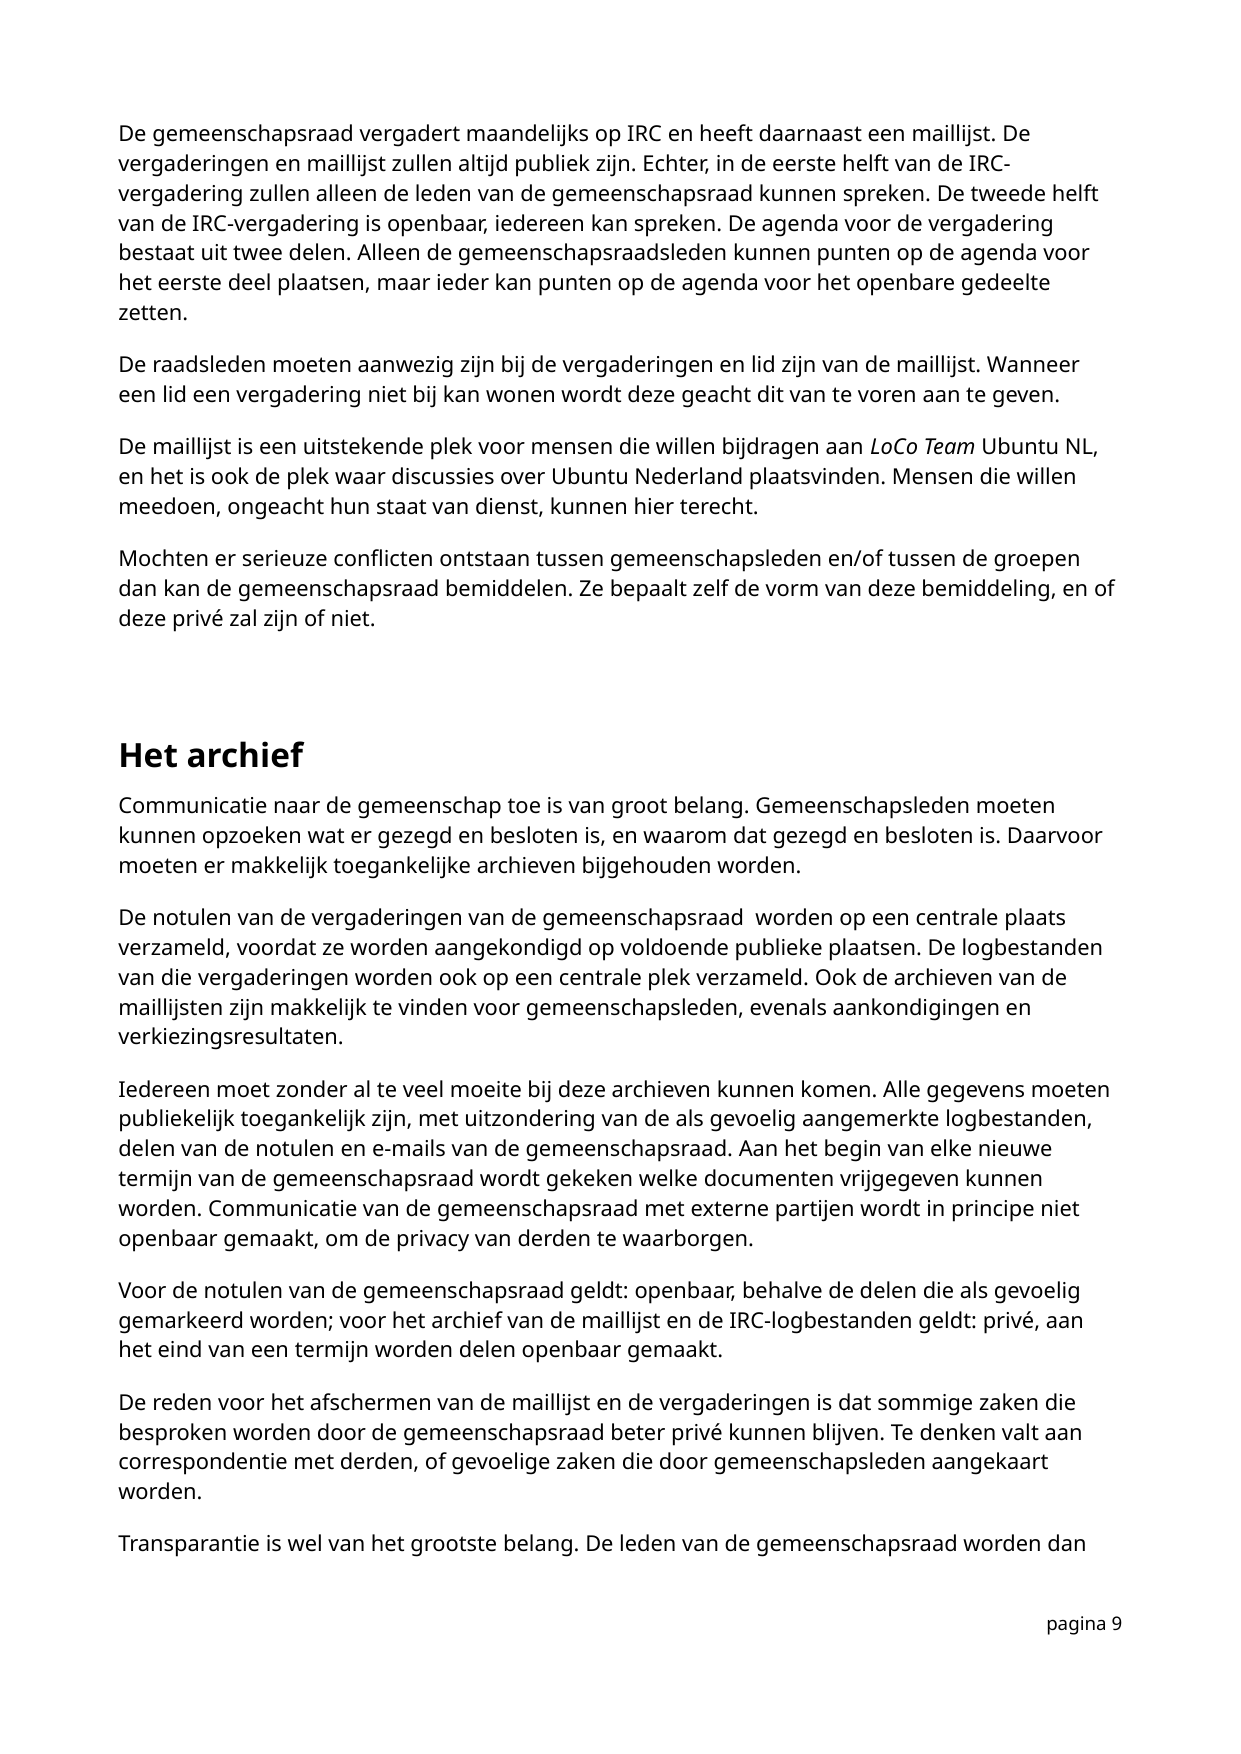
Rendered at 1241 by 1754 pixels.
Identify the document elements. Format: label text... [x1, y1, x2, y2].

subtitle Het archief [118, 732, 1122, 778]
text Mochten er serieuze conflicten ontstaan tussen gemeenschapsleden en/of tussen de groepen dan kan de gemeenschapsraad bemiddelen. Ze bepaalt zelf de vorm van deze bemiddeling, en of deze privé zal zijn of niet. [118, 543, 1122, 632]
text De gemeenschapsraad vergadert maandelijks op IRC en heeft daarnaast een maillijst. De vergaderingen en maillijst zullen altijd publiek zijn. Echter, in de eerste helft van de IRC-vergadering zullen alleen de leden van de gemeenschapsraad kunnen spreken. De tweede helft van de IRC-vergadering is openbaar, iedereen kan spreken. De agenda voor de vergadering bestaat uit twee delen. Alleen de gemeenschapsraadsleden kunnen punten op de agenda voor het eerste deel plaatsen, maar ieder kan punten op de agenda voor het openbare gedeelte zetten. [118, 118, 1122, 327]
text De maillijst is een uitstekende plek voor mensen die willen bijdragen aan LoCo Team Ubuntu NL, en het is ook de plek waar discussies over Ubuntu Nederland plaatsvinden. Mensen die willen meedoen, ongeacht hun staat van dienst, kunnen hier terecht. [118, 431, 1122, 521]
text Communicatie naar de gemeenschap toe is van groot belang. Gemeenschapsleden moeten kunnen opzoeken wat er gezegd en besloten is, en waarom dat gezegd en besloten is. Daarvoor moeten er makkelijk toegankelijke archieven bijgehouden worden. [118, 790, 1122, 879]
text Transparantie is wel van het grootste belang. De leden van de gemeenschapsraad worden dan [118, 1528, 1122, 1558]
text Voor de notulen van de gemeenschapsraad geldt: openbaar, behalve de delen die als gevoelig gemarkeerd worden; voor het archief van de maillijst en de IRC-logbestanden geldt: privé, aan het eind van een termijn worden delen openbaar gemaakt. [118, 1275, 1122, 1364]
text De notulen van de vergaderingen van de gemeenschapsraad worden op een centrale plaats verzameld, voordat ze worden aangekondigd op voldoende publieke plaatsen. De logbestanden van die vergaderingen worden ook op een centrale plek verzameld. Ook de archieven van de maillijsten zijn makkelijk te vinden voor gemeenschapsleden, evenals aankondigingen en verkiezingsresultaten. [118, 902, 1122, 1051]
text De raadsleden moeten aanwezig zijn bij de vergaderingen en lid zijn van de maillijst. Wanneer een lid een vergadering niet bij kan wonen wordt deze geacht dit van te voren aan te geven. [118, 349, 1122, 409]
text Iedereen moet zonder al te veel moeite bij deze archieven kunnen komen. Alle gegevens moeten publiekelijk toegankelijk zijn, met uitzondering van de als gevoelig aangemerkte logbestanden, delen van de notulen en e-mails van de gemeenschapsraad. Aan het begin van elke nieuwe termijn van de gemeenschapsraad wordt gekeken welke documenten vrijgegeven kunnen worden. Communicatie van de gemeenschapsraad met externe partijen wordt in principe niet openbaar gemaakt, om de privacy van derden te waarborgen. [118, 1073, 1122, 1252]
text De reden voor het afschermen van de maillijst en de vergaderingen is dat sommige zaken die besproken worden door de gemeenschapsraad beter privé kunnen blijven. Te denken valt aan correspondentie met derden, of gevoelige zaken die door gemeenschapsleden aangekaart worden. [118, 1387, 1122, 1506]
